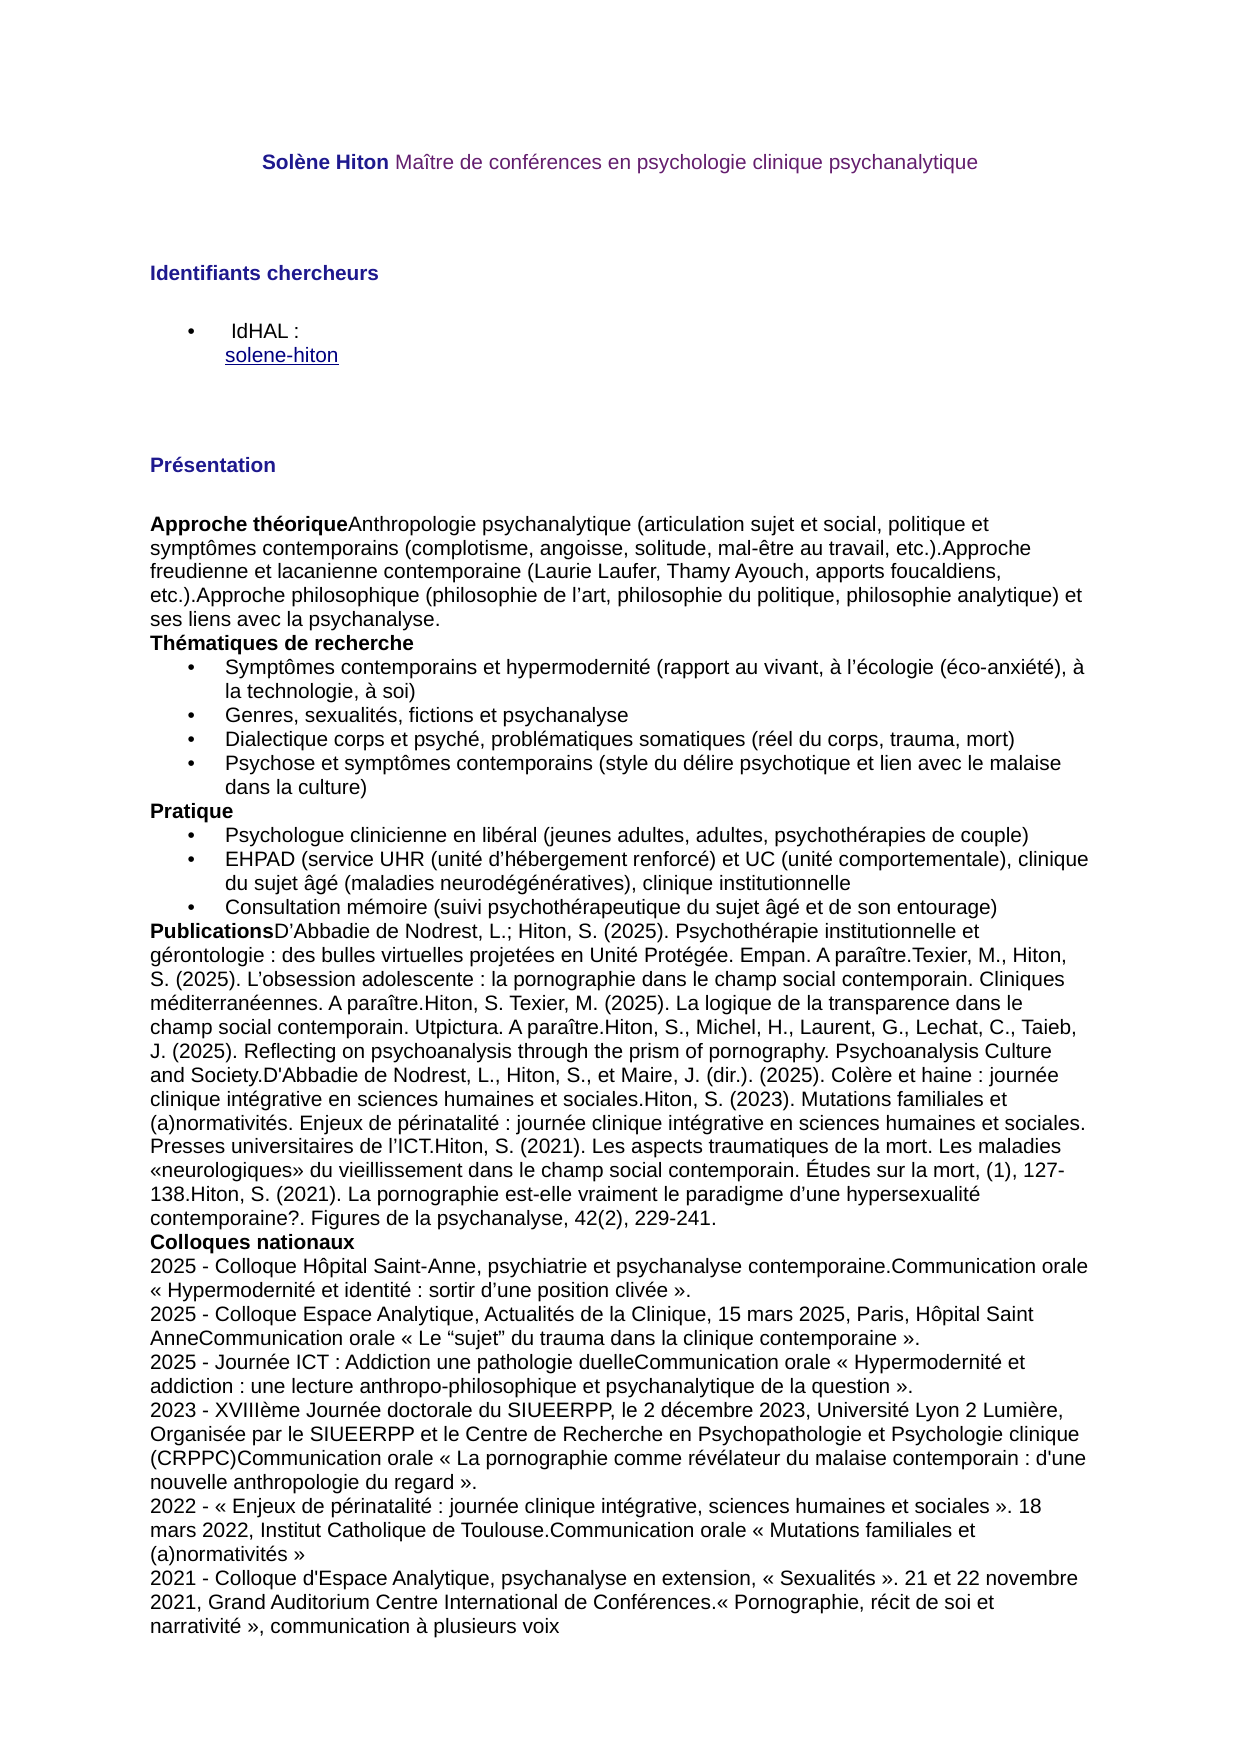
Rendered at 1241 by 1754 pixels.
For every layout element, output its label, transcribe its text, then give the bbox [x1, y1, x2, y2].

text 2022 - « Enjeux de périnatalité : journée clinique intégrative, sciences humaines et sociales ». 18 mars 2022, Institut Catholique de Toulouse.Communication orale « Mutations familiales et (a)normativités » [150, 1494, 1090, 1566]
list Symptômes contemporains et hypermodernité (rapport au vivant, à l’écologie (éco-anxiété), à la technologie, à soi) [187, 655, 1090, 703]
text Thématiques de recherche [150, 631, 1090, 655]
list solene-hiton [187, 343, 1090, 367]
list Genres, sexualités, fictions et psychanalyse [187, 703, 1090, 727]
subtitle Solène Hiton Maître de conférences en psychologie clinique psychanalytique [150, 150, 1090, 174]
list EHPAD (service UHR (unité d’hébergement renforcé) et UC (unité comportementale), clinique du sujet âgé (maladies neurodégénératives), clinique institutionnelle [187, 847, 1090, 895]
list Psychose et symptômes contemporains (style du délire psychotique et lien avec le malaise dans la culture) [187, 751, 1090, 799]
list Psychologue clinicienne en libéral (jeunes adultes, adultes, psychothérapies de couple) [187, 823, 1090, 847]
text Colloques nationaux [150, 1230, 1090, 1254]
text Pratique [150, 799, 1090, 823]
list IdHAL : [187, 319, 1090, 343]
text 2025 - Colloque Espace Analytique, Actualités de la Clinique, 15 mars 2025, Paris, Hôpital Saint AnneCommunication orale « Le “sujet” du trauma dans la clinique contemporaine ». [150, 1302, 1090, 1350]
text 2021 - Colloque d'Espace Analytique, psychanalyse en extension, « Sexualités ». 21 et 22 novembre 2021, Grand Auditorium Centre International de Conférences.« Pornographie, récit de soi et narrativité », communication à plusieurs voix [150, 1566, 1090, 1637]
text 2025 - Journée ICT : Addiction une pathologie duelleCommunication orale « Hypermodernité et addiction : une lecture anthropo-philosophique et psychanalytique de la question ». [150, 1350, 1090, 1398]
text Approche théoriqueAnthropologie psychanalytique (articulation sujet et social, politique et symptômes contemporains (complotisme, angoisse, solitude, mal-être au travail, etc.).Approche freudienne et lacanienne contemporaine (Laurie Laufer, Thamy Ayouch, apports foucaldiens, etc.).Approche philosophique (philosophie de l’art, philosophie du politique, philosophie analytique) et ses liens avec la psychanalyse. [150, 511, 1090, 631]
text PublicationsD’Abbadie de Nodrest, L.; Hiton, S. (2025). Psychothérapie institutionnelle et gérontologie : des bulles virtuelles projetées en Unité Protégée. Empan. A paraître.Texier, M., Hiton, S. (2025). L’obsession adolescente : la pornographie dans le champ social contemporain. Cliniques méditerranéennes. A paraître.Hiton, S. Texier, M. (2025). La logique de la transparence dans le champ social contemporain. Utpictura. A paraître.Hiton, S., Michel, H., Laurent, G., Lechat, C., Taieb, J. (2025). Reflecting on psychoanalysis through the prism of pornography. Psychoanalysis Culture and Society.D'Abbadie de Nodrest, L., Hiton, S., et Maire, J. (dir.). (2025). Colère et haine : journée clinique intégrative en sciences humaines et sociales.Hiton, S. (2023). Mutations familiales et (a)normativités. Enjeux de périnatalité : journée clinique intégrative en sciences humaines et sociales. Presses universitaires de l’ICT.Hiton, S. (2021). Les aspects traumatiques de la mort. Les maladies «neurologiques» du vieillissement dans le champ social contemporain. Études sur la mort, (1), 127-138.Hiton, S. (2021). La pornographie est-elle vraiment le paradigme d’une hypersexualité contemporaine?. Figures de la psychanalyse, 42(2), 229-241. [150, 919, 1090, 1230]
subtitle Présentation [150, 453, 1090, 477]
subtitle Identifiants chercheurs [150, 260, 1090, 284]
list Dialectique corps et psyché, problématiques somatiques (réel du corps, trauma, mort) [187, 727, 1090, 751]
text 2025 - Colloque Hôpital Saint-Anne, psychiatrie et psychanalyse contemporaine.Communication orale « Hypermodernité et identité : sortir d’une position clivée ». [150, 1254, 1090, 1302]
text 2023 - XVIIIème Journée doctorale du SIUEERPP, le 2 décembre 2023, Université Lyon 2 Lumière, Organisée par le SIUEERPP et le Centre de Recherche en Psychopathologie et Psychologie clinique (CRPPC)Communication orale « La pornographie comme révélateur du malaise contemporain : d'une nouvelle anthropologie du regard ». [150, 1398, 1090, 1494]
list Consultation mémoire (suivi psychothérapeutique du sujet âgé et de son entourage) [187, 895, 1090, 919]
